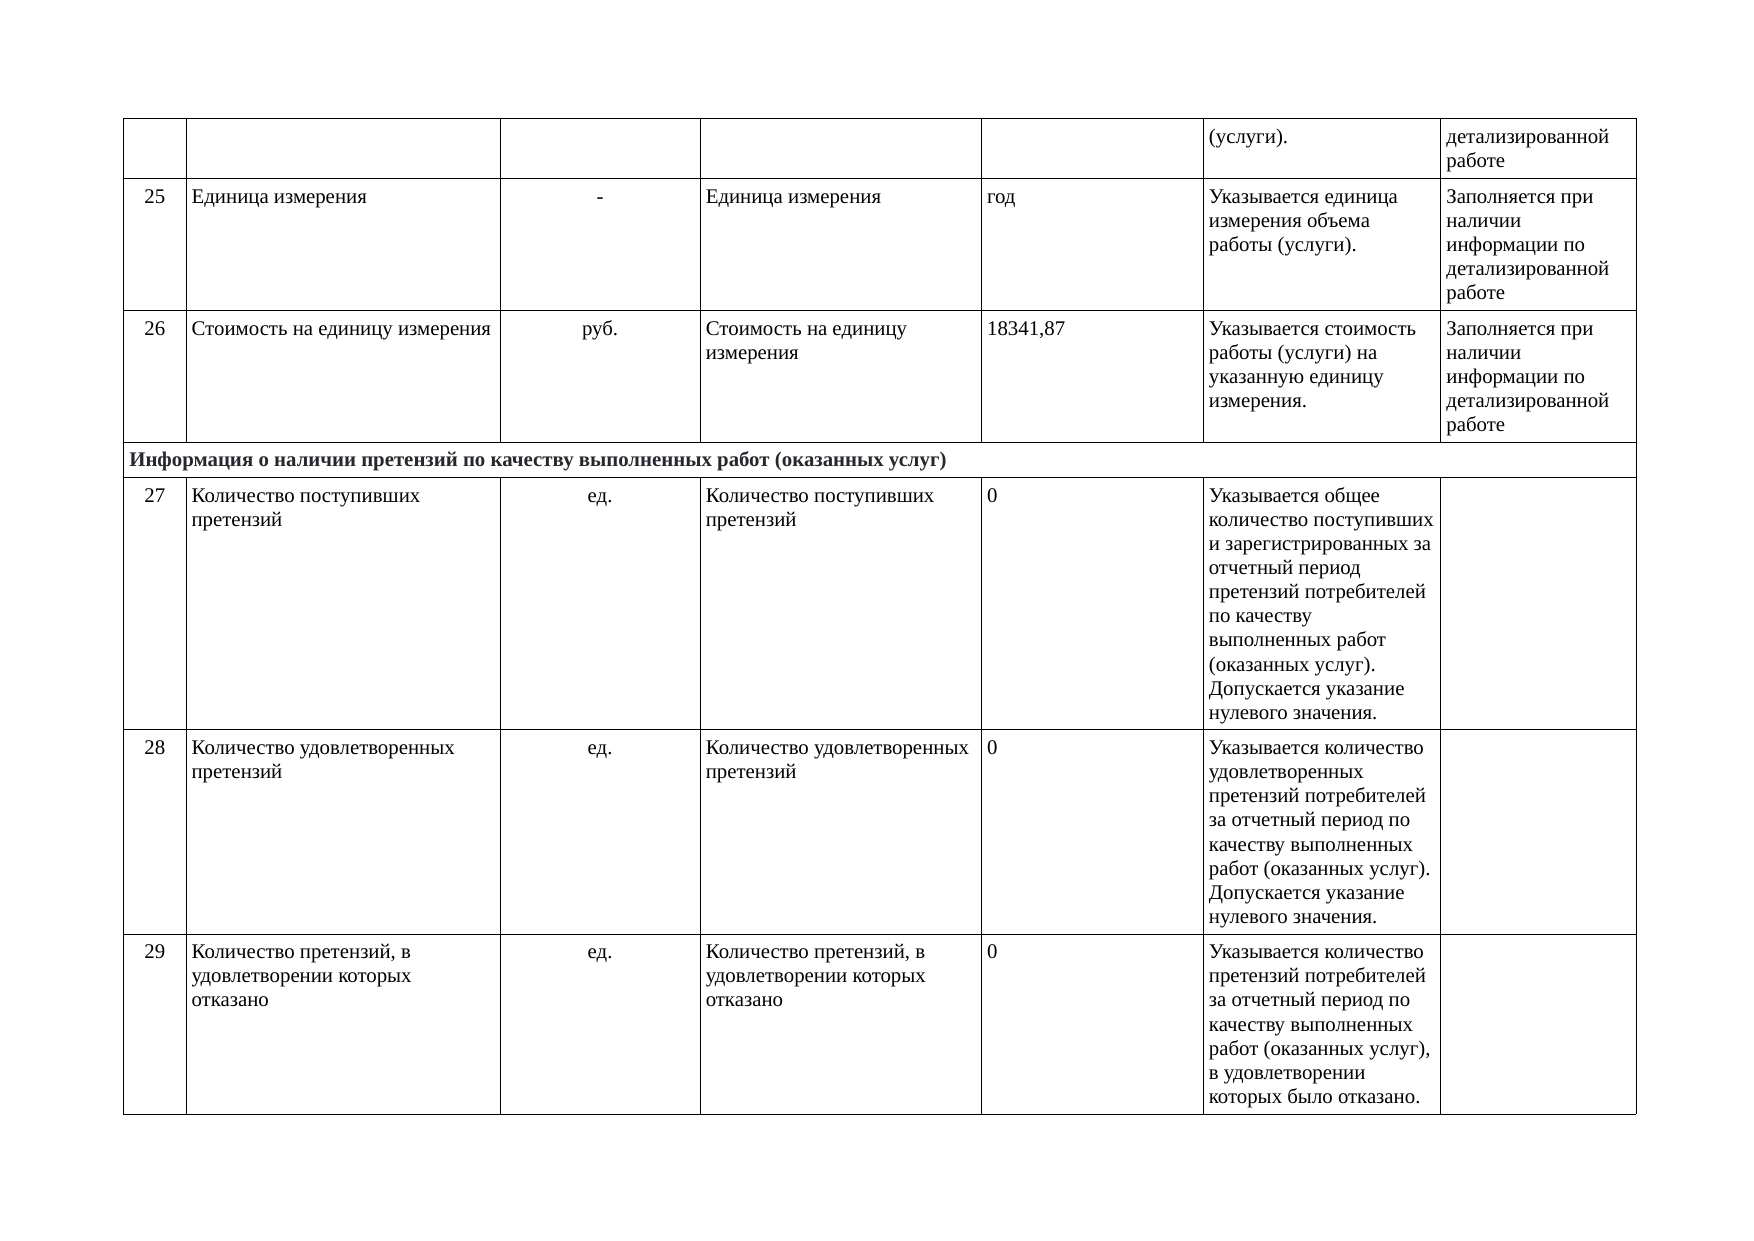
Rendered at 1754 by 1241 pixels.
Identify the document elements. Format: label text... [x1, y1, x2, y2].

table_cell [124, 119, 186, 178]
table_cell 0 [982, 478, 1203, 729]
table_cell [982, 119, 1203, 178]
table_cell [1441, 478, 1636, 729]
table_cell 29 [124, 935, 186, 1113]
table_cell 25 [124, 179, 186, 310]
table_cell [701, 119, 981, 178]
table_cell Указывается количество удовлетворенных претензий потребителей за отчетный период по качеству выполненных работ (оказанных услуг). Допускается указание нулевого значения. [1204, 730, 1440, 933]
table_cell - [501, 119, 700, 178]
table_cell Указывается единица измерения объема работы (услуги). [1204, 179, 1440, 310]
table_cell руб. [501, 311, 700, 442]
table_cell ед. [501, 935, 700, 1113]
table_cell Стоимость на единицу измерения [187, 311, 500, 442]
table_cell - [501, 179, 700, 310]
table_cell 0 [982, 935, 1203, 1113]
table_cell 28 [124, 730, 186, 933]
table_cell ед. [501, 478, 700, 729]
table_cell [1441, 935, 1636, 1113]
table_cell Количество удовлетворенных претензий [701, 730, 981, 933]
table_cell Количество поступивших претензий [187, 478, 500, 729]
table_cell 0 [982, 730, 1203, 933]
table_cell Стоимость на единицу измерения [701, 311, 981, 442]
table_cell Количество претензий, в удовлетворении которых отказано [187, 935, 500, 1113]
table_cell детализированной работе [1441, 119, 1636, 178]
table_cell Указывается стоимость работы (услуги) на указанную единицу измерения. [1204, 311, 1440, 442]
table_cell Указывается количество претензий потребителей за отчетный период по качеству выполненных работ (оказанных услуг), в удовлетворении которых было отказано. [1204, 935, 1440, 1113]
table_cell Заполняется при наличии информации по детализированной работе [1441, 311, 1636, 442]
table_cell Единица измерения [701, 179, 981, 310]
table_cell 18341,87 [982, 311, 1203, 442]
table_cell Количество удовлетворенных претензий [187, 730, 500, 933]
table_cell год [982, 179, 1203, 310]
table_cell 26 [124, 311, 186, 442]
table_cell [187, 119, 500, 178]
table_cell Количество претензий, в удовлетворении которых отказано [701, 935, 981, 1113]
table_cell Указывается общее количество поступивших и зарегистрированных за отчетный период претензий потребителей по качеству выполненных работ (оказанных услуг). Допускается указание нулевого значения. [1204, 478, 1440, 729]
table_cell [1441, 730, 1636, 933]
table_cell Заполняется при наличии информации по детализированной работе [1441, 179, 1636, 310]
table_cell (услуги). [1204, 119, 1440, 178]
table_cell 27 [124, 478, 186, 729]
table_cell Количество поступивших претензий [701, 478, 981, 729]
table_cell ед. [501, 730, 700, 933]
table_cell Информация о наличии претензий по качеству выполненных работ (оказанных услуг) [124, 443, 1636, 477]
table_cell Единица измерения [187, 179, 500, 310]
